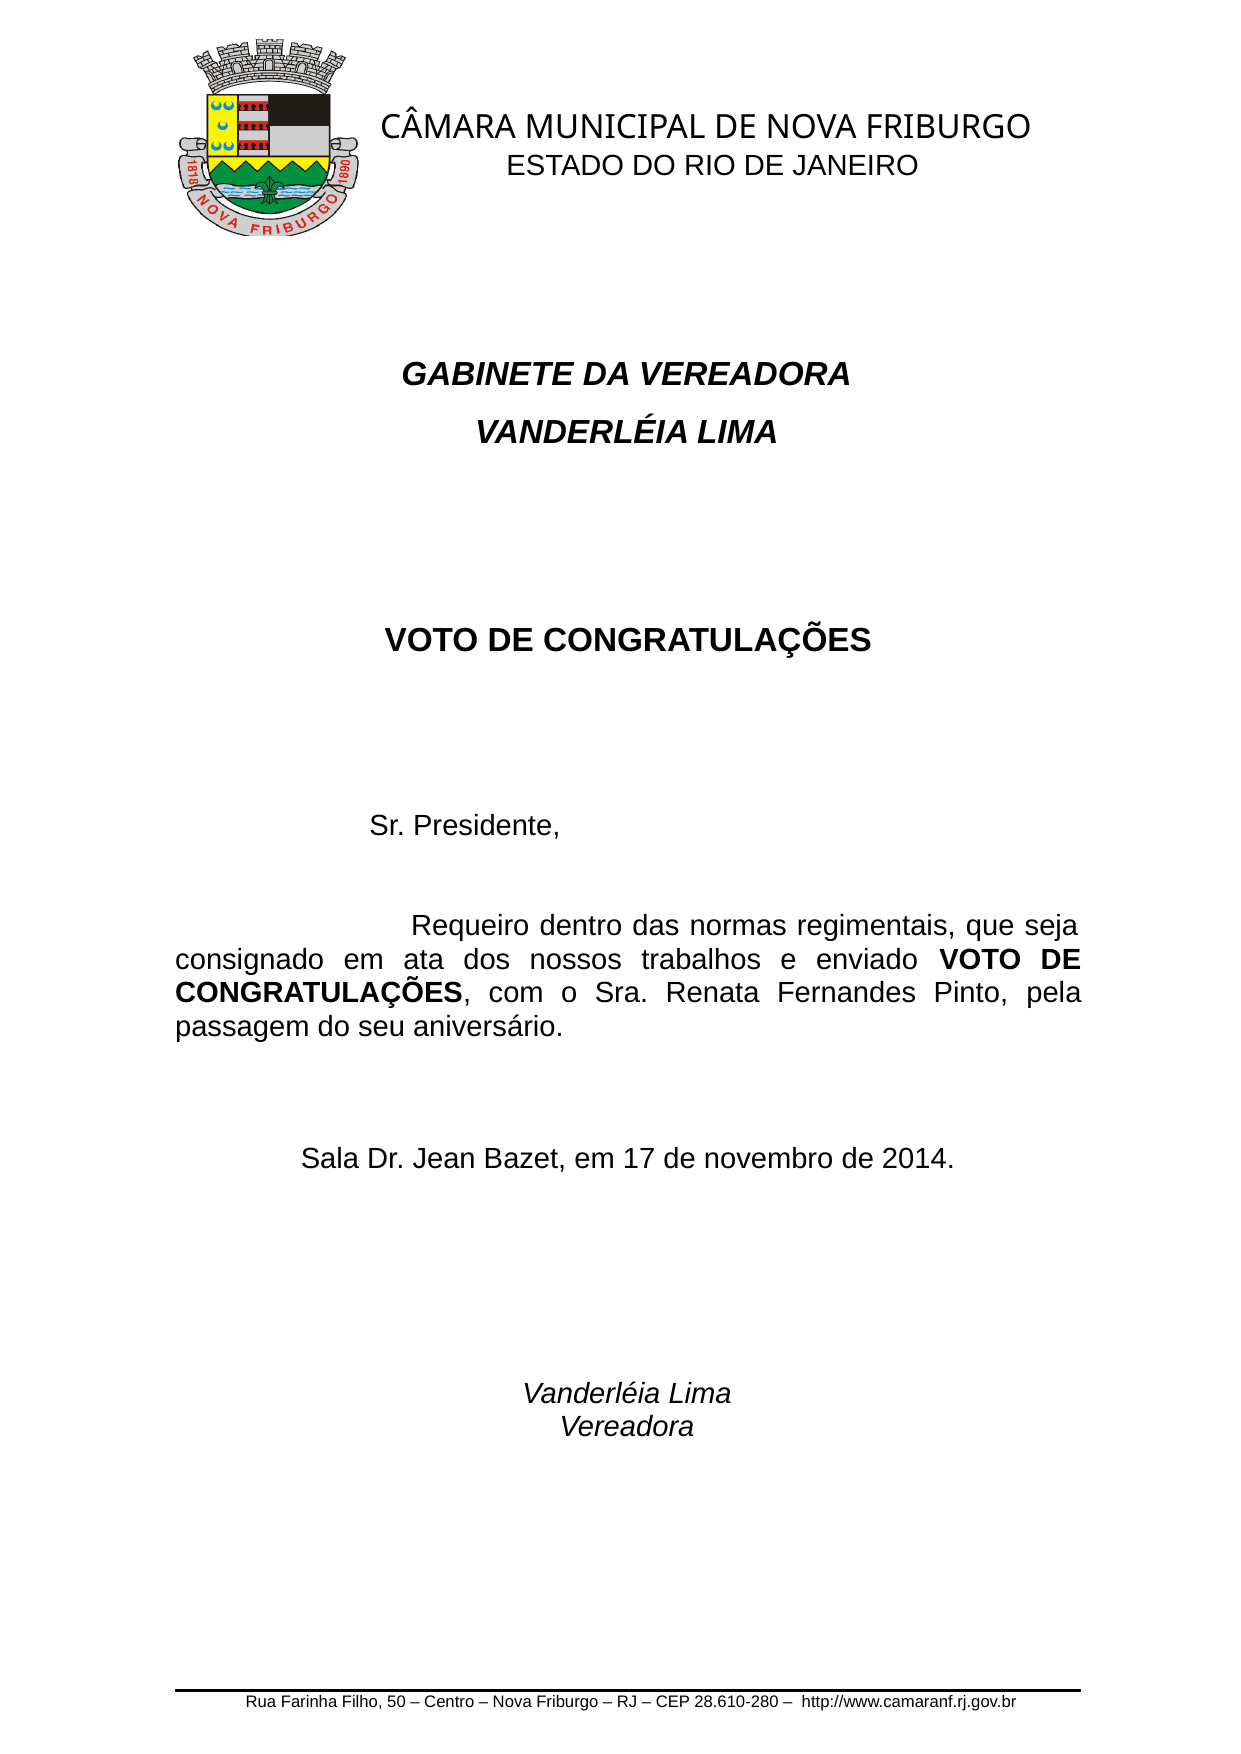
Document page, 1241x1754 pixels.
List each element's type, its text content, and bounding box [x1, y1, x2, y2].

text Requeiro dentro das normas regimentais, que seja consignado em ata dos nossos trabalhos e enviado VOTO DE CONGRATULAÇÕES, com o Sra. Renata Fernandes Pinto, pela passagem do seu aniversário. [175, 908, 1081, 1043]
text Vanderléia Lima [175, 1376, 1081, 1409]
text GABINETE DA VEREADORA [175, 354, 1081, 393]
text Sala Dr. Jean Bazet, em 17 de novembro de 2014. [175, 1141, 1081, 1174]
text VANDERLÉIA LIMA [175, 412, 1081, 450]
text Vereadora [175, 1409, 1081, 1443]
text VOTO DE CONGRATULAÇÕES [175, 621, 1081, 659]
text Sr. Presidente, [175, 808, 1081, 841]
